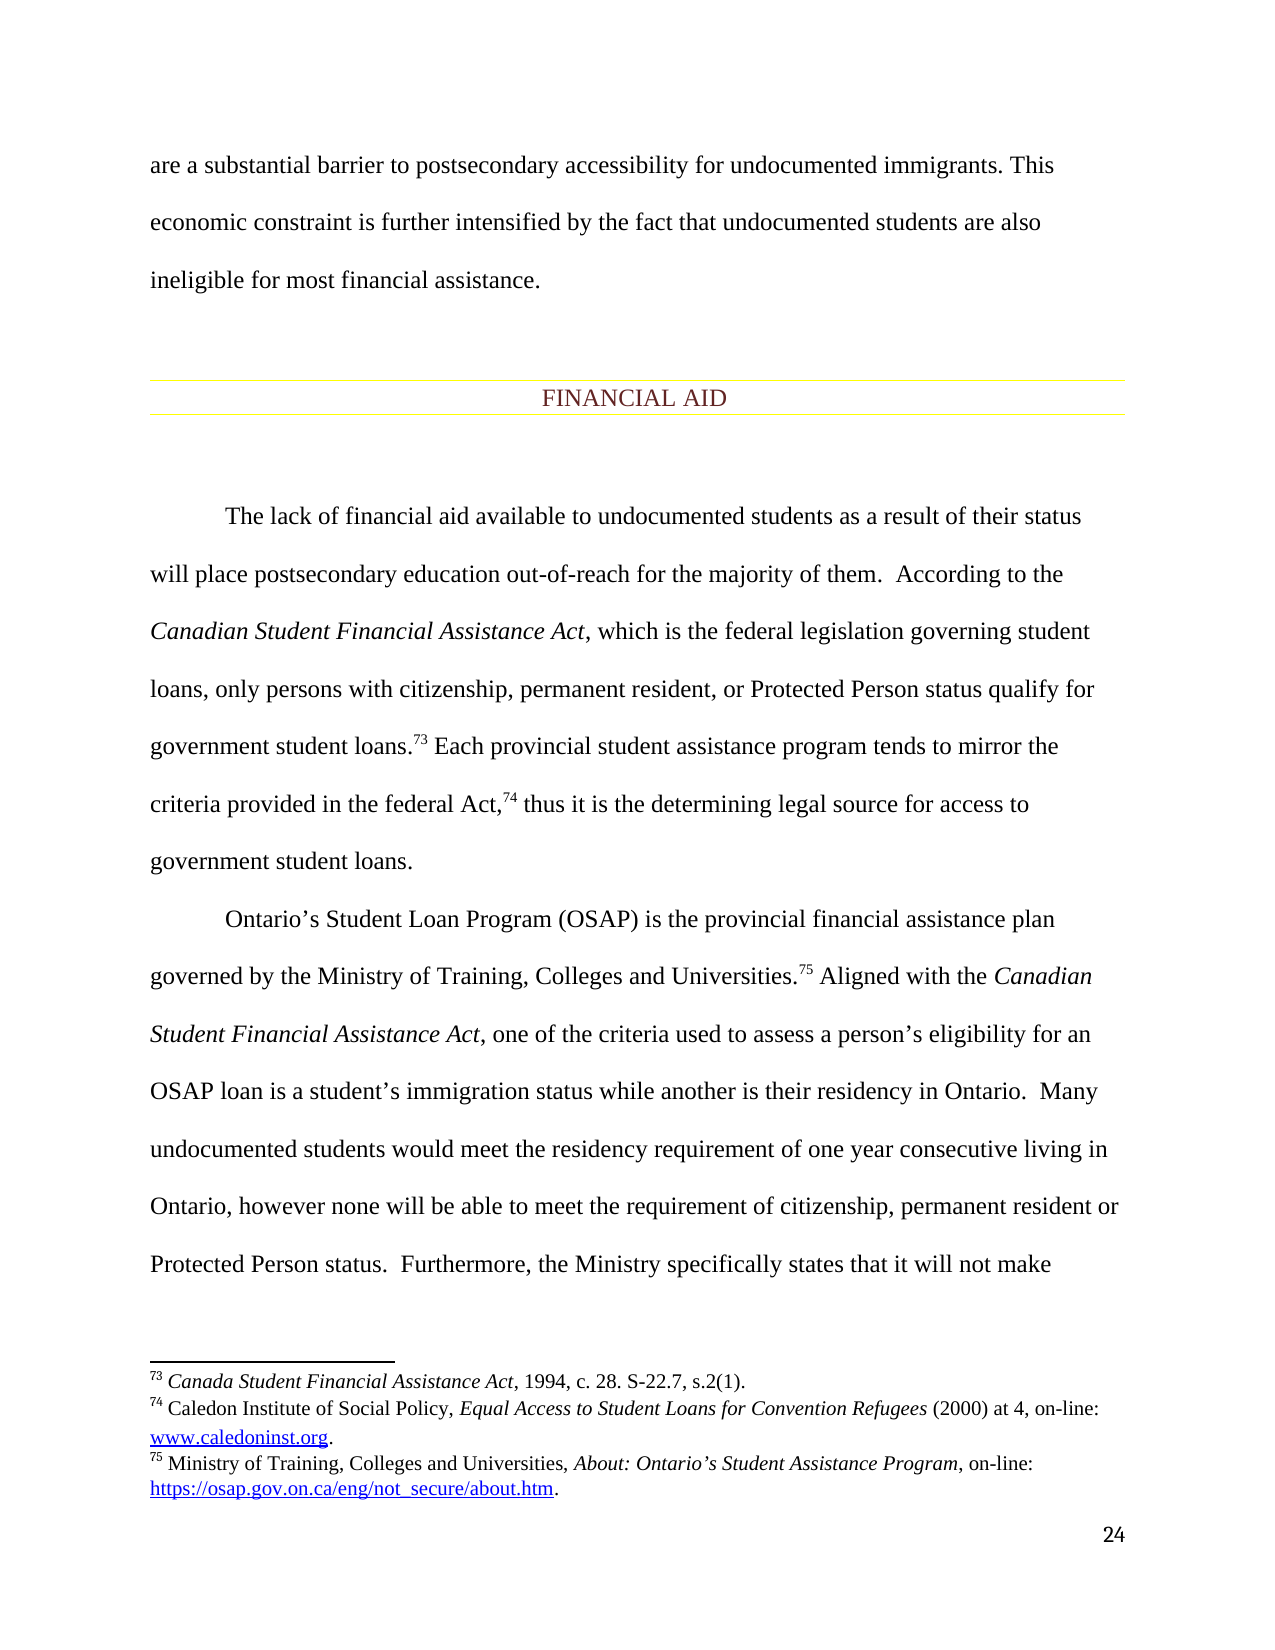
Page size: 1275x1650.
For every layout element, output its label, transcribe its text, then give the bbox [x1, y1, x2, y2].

subtitle Financial Aid [150, 381, 1125, 414]
text Canada Student Financial Assistance Act, 1994, c. 28. S-22.7, s.2(1). [150, 1368, 1125, 1394]
text Caledon Institute of Social Policy, Equal Access to Student Loans for Convention Refugees (2000) at 4, on-line: www.caledoninst.org. [150, 1394, 1125, 1449]
text Ontario’s Student Loan Program (OSAP) is the provincial financial assistance plan governed by the Ministry of Training, Colleges and Universities. Aligned with the Canadian Student Financial Assistance Act, one of the criteria used to assess a person’s eligibility for an OSAP loan is a student’s immigration status while another is their residency in Ontario. Many undocumented students would meet the residency requirement of one year consecutive living in Ontario, however none will be able to meet the requirement of citizenship, permanent resident or Protected Person status. Furthermore, the Ministry specifically states that it will not make [150, 904, 1125, 1277]
text The lack of financial aid available to undocumented students as a result of their status will place postsecondary education out-of-reach for the majority of them. According to the Canadian Student Financial Assistance Act, which is the federal legislation governing student loans, only persons with citizenship, permanent resident, or Protected Person status qualify for government student loans. Each provincial student assistance program tends to mirror the criteria provided in the federal Act, thus it is the determining legal source for access to government student loans. [150, 501, 1125, 875]
text Ministry of Training, Colleges and Universities, About: Ontario’s Student Assistance Program, on-line: https://osap.gov.on.ca/eng/not_secure/about.htm. [150, 1449, 1125, 1500]
text are a substantial barrier to postsecondary accessibility for undocumented immigrants. This economic constraint is further intensified by the fact that undocumented students are also ineligible for most financial assistance. [150, 150, 1125, 294]
